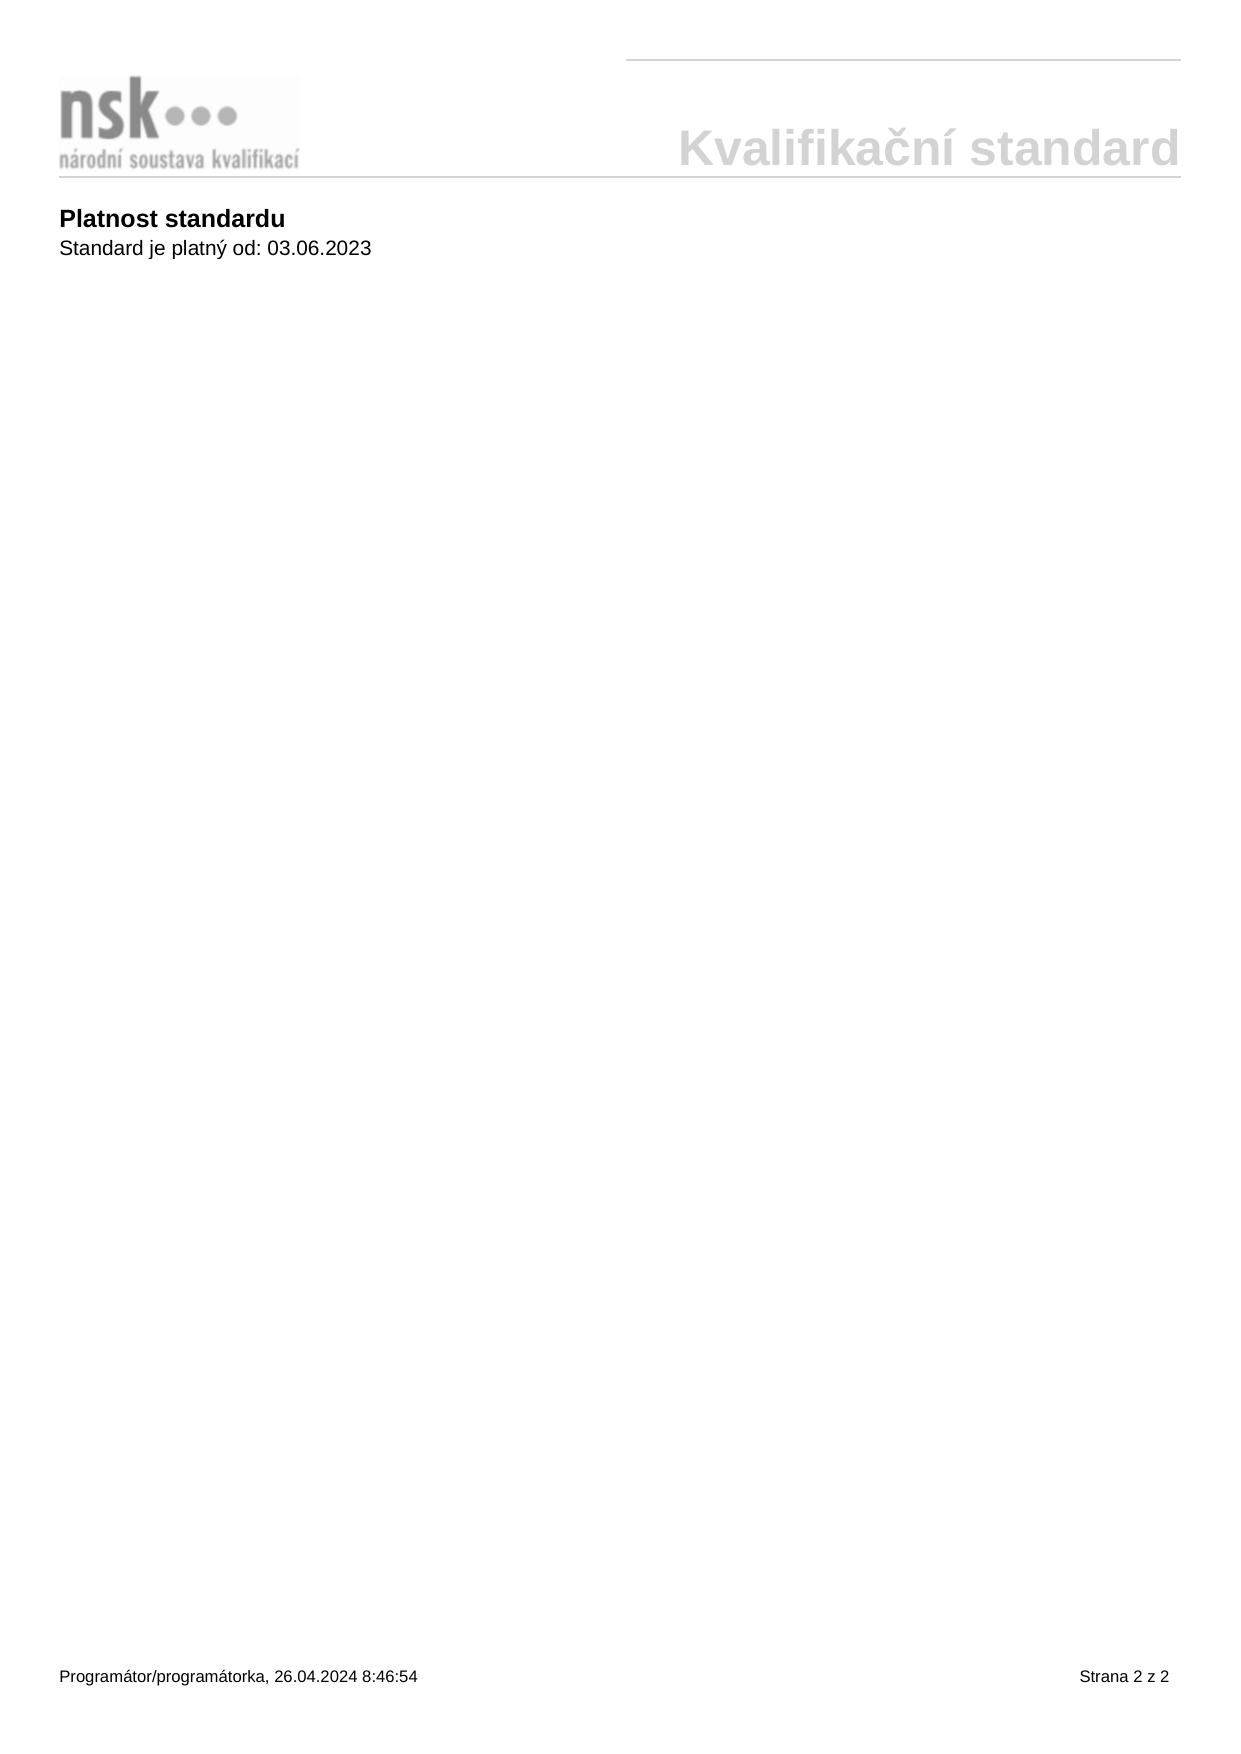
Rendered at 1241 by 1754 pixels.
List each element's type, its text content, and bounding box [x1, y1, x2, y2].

table_cell [620, 1159, 626, 1409]
table_cell Strana 2 z 2 [862, 1658, 1169, 1694]
picture [58, 59, 621, 171]
table_cell Platnost standardu [59, 200, 1181, 236]
table_cell [620, 859, 626, 1159]
table_cell [59, 178, 1181, 194]
table_cell [626, 259, 862, 559]
table_cell [59, 1409, 483, 1658]
table_cell [59, 1159, 483, 1409]
table_cell [1093, 259, 1169, 559]
table_cell [626, 559, 862, 859]
table_cell [1169, 1159, 1181, 1409]
table_cell [1093, 194, 1169, 200]
table_cell Kvalifikační standard [626, 61, 1181, 176]
table_cell Programátor/programátorka, 26.04.2024 8:46:54 [59, 1658, 862, 1694]
table_cell [484, 171, 620, 176]
table_cell [626, 859, 862, 1159]
table_cell [862, 194, 1093, 200]
table_cell [1169, 859, 1181, 1159]
table_cell [862, 1159, 1093, 1409]
table_cell [484, 259, 620, 559]
table_cell [620, 1409, 626, 1658]
table_cell [59, 171, 483, 176]
table_cell [1093, 859, 1169, 1159]
table_cell [862, 559, 1093, 859]
table_cell [1093, 1159, 1169, 1409]
table_cell [484, 194, 620, 200]
table_cell Standard je platný od: 03.06.2023 [59, 236, 1181, 259]
table_cell [620, 559, 626, 859]
table_cell [862, 859, 1093, 1159]
table_cell [621, 59, 626, 170]
table_cell [59, 859, 483, 1159]
table_cell [484, 1409, 620, 1658]
table_cell [484, 1159, 620, 1409]
table_cell [484, 559, 620, 859]
table_cell [59, 559, 483, 859]
table_cell [1169, 1658, 1181, 1694]
table_cell [626, 194, 862, 200]
table_cell [862, 1409, 1093, 1658]
table_cell [1169, 194, 1181, 200]
table_cell [620, 259, 626, 559]
table_cell [1093, 1409, 1169, 1658]
table_cell [59, 259, 483, 559]
table_cell [1169, 1409, 1181, 1658]
table_cell [1093, 559, 1169, 859]
table_cell [1169, 559, 1181, 859]
table_cell [626, 1409, 862, 1658]
table_cell [862, 259, 1093, 559]
table_cell [626, 1159, 862, 1409]
table_cell [1169, 259, 1181, 559]
table_cell [484, 859, 620, 1159]
table_cell [59, 194, 483, 200]
